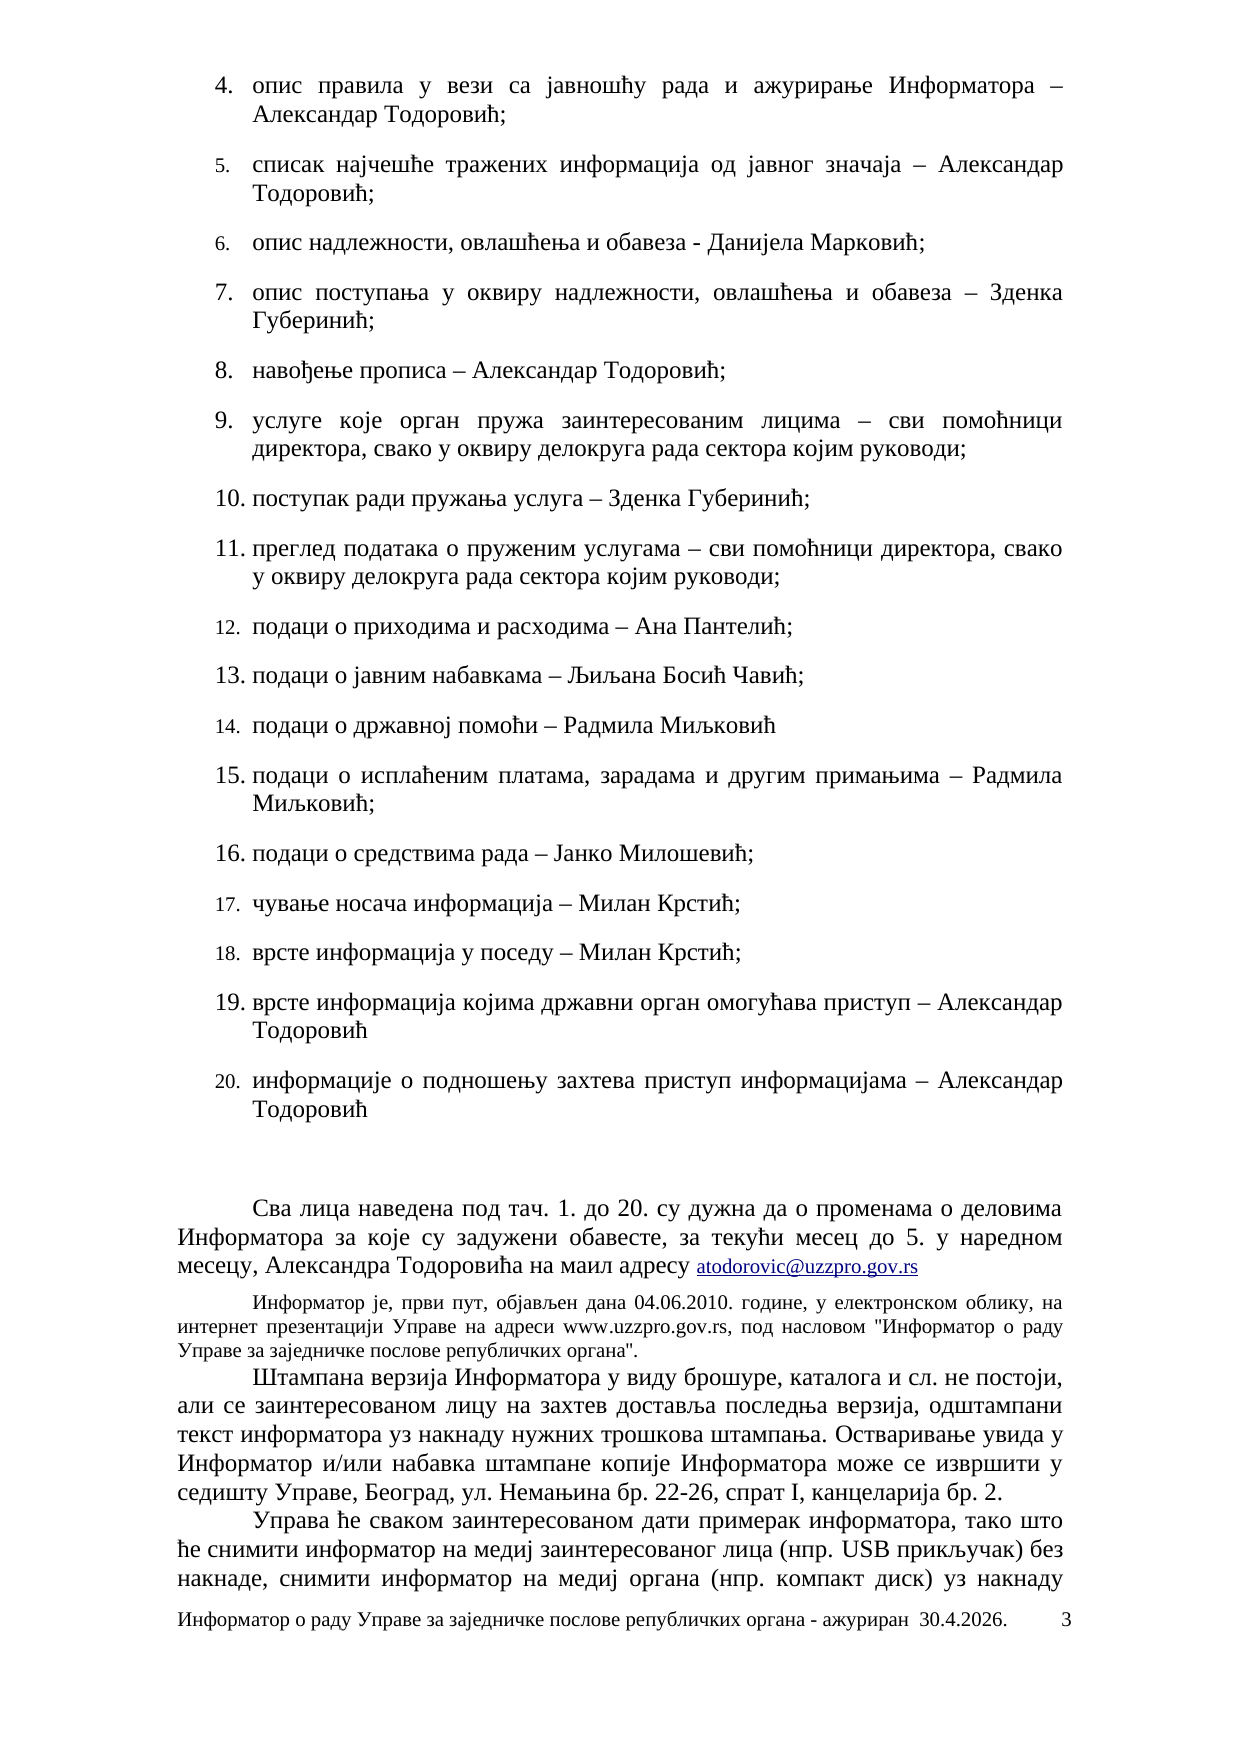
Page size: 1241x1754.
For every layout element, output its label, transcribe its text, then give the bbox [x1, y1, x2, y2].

text Управа ће сваком заинтересованом дати примерак информатора, тако што ће снимити информатор на медиј заинтересованог лица (нпр. USB прикључак) без накнаде, снимити информатор на медиј органа (нпр. компакт диск) уз накнаду [177, 1506, 1063, 1592]
list информације о подношењу захтева приступ информацијама – Александар Тодоровић [214, 1065, 1063, 1123]
list врсте информација у поседу – Милан Крстић; [214, 937, 1063, 966]
list подаци о државној помоћи – Радмила Миљковић [214, 710, 1063, 739]
list преглед података о пруженим услугама – сви помоћници директора, свако у оквиру делокруга рада сектора којим руководи; [214, 533, 1063, 590]
text Штампана верзија Информатора у виду брошуре, каталога и сл. не постоји, али се заинтересованом лицу на захтев доставља последња верзија, одштампани текст информатора уз накнаду нужних трошкова штампања. Остваривање увида у Информатор и/или набавка штампане копије Информатора може се извршити у седишту Управе, Београд, ул. Немањина бр. 22-26, спрат I, канцеларија бр. 2. [177, 1362, 1063, 1506]
list подаци о јавним набавкама – Љиљана Босић Чавић; [214, 661, 1063, 689]
list поступак ради пружања услуга – Зденка Губеринић; [214, 483, 1063, 512]
text Сва лица наведена под тач. 1. до 20. су дужна да о променама о деловима Информатора за које су задужени обавесте, за текући месец до 5. у наредном месецу, Александра Тодоровића на маил адресу atodorovic@uzzpro.gov.rs [177, 1193, 1063, 1279]
list списак најчешће тражених информација од јавног значаја – Александар Тодоровић; [214, 149, 1063, 206]
list чување носача информација – Милан Крстић; [214, 888, 1063, 916]
list врсте информација којима државни орган омогућава приступ – Александар Тодоровић [214, 987, 1063, 1044]
list навођење прописа – Александар Тодоровић; [214, 355, 1063, 384]
list опис правила у вези са јавношћу рада и ажурирање Информатора – Александар Тодоровић; [214, 71, 1063, 128]
list подаци о приходима и расходима – Ана Пантелић; [214, 611, 1063, 640]
list опис поступања у оквиру надлежности, овлашћења и обавеза – Зденка Губеринић; [214, 277, 1063, 334]
list услуге које орган пружа заинтересованим лицима – сви помоћници директора, свако у оквиру делокруга рада сектора којим руководи; [214, 405, 1063, 462]
list опис надлежности, овлашћења и обавеза - Данијела Марковић; [214, 227, 1063, 256]
list подаци о средствима рада – Јанко Милошевић; [214, 838, 1063, 867]
text Информатор је, први пут, објављен дана 04.06.2010. године, у електронском облику, на интернет презентацији Управе на адреси www.uzzpro.gov.rs, под насловом ''Информатор о раду Управе за заједничке послове републичких органа''. [177, 1290, 1063, 1362]
list подаци о исплаћеним платама, зарадама и другим примањима – Радмила Миљковић; [214, 760, 1063, 817]
